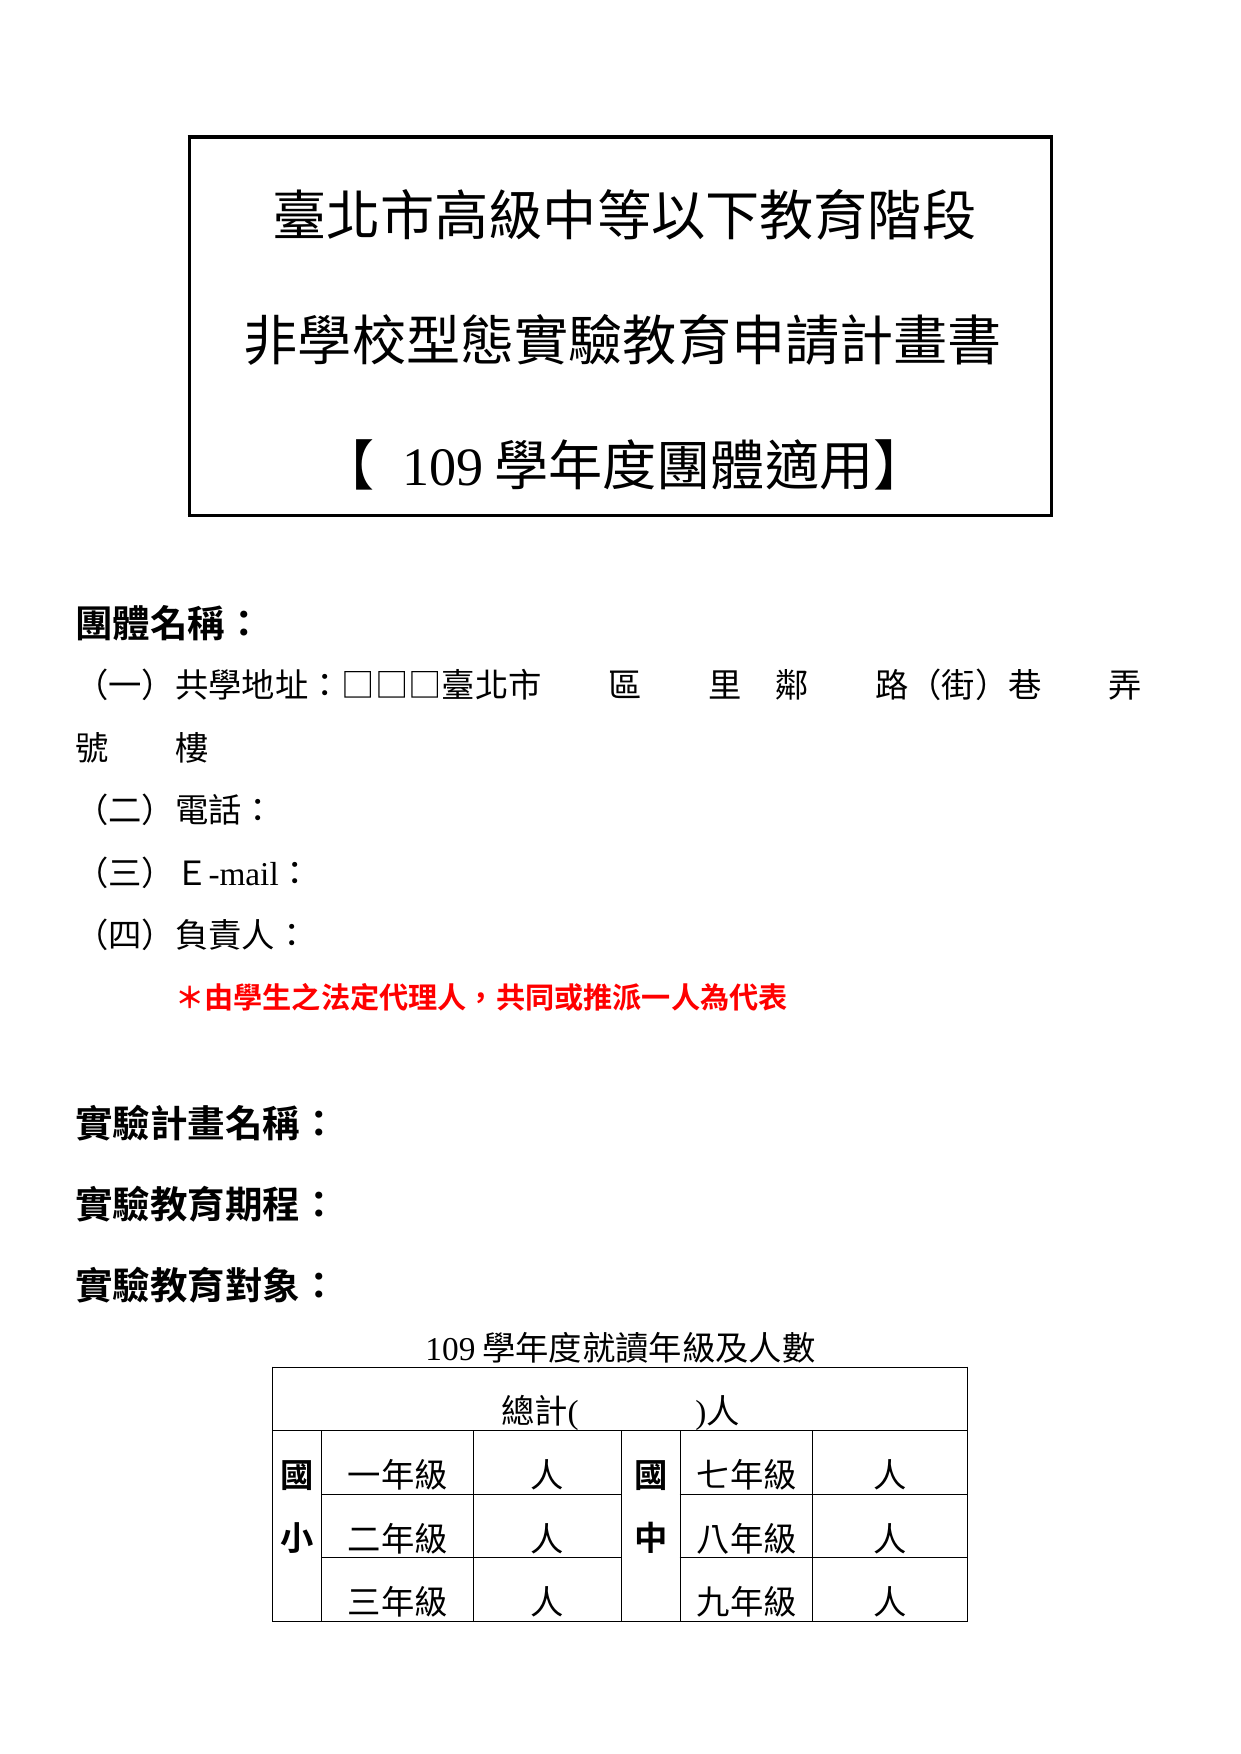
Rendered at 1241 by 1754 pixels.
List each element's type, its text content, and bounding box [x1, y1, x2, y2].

text ＊由學生之法定代理人，共同或推派一人為代表 [175, 954, 1165, 1017]
table_cell 七年級 [681, 1431, 812, 1494]
table_cell 八年級 [681, 1495, 812, 1557]
table_cell 九年級 [681, 1558, 812, 1621]
table_cell 人 [813, 1431, 967, 1494]
table_cell 國小 [273, 1431, 321, 1621]
table_cell 人 [813, 1558, 967, 1621]
table_header 總計( )人 [273, 1368, 967, 1430]
table_cell 國 中 [622, 1431, 680, 1621]
table_header 臺北市高級中等以下教育階段 非學校型態實驗教育申請計畫書 【 109學年度團體適用】 [191, 139, 1050, 513]
text 109學年度就讀年級及人數 [75, 1304, 1165, 1367]
text （三）Ｅ-mail： [75, 829, 1165, 892]
table_cell 三年級 [322, 1558, 473, 1621]
table_cell 人 [474, 1495, 621, 1557]
table_cell 人 [813, 1495, 967, 1557]
text 實驗教育期程： [75, 1160, 1165, 1223]
table_cell 人 [474, 1558, 621, 1621]
text （一）共學地址：□□□臺北市 區 里 鄰 路（街）巷 弄 號 樓 [75, 642, 1165, 767]
text 團體名稱： [75, 579, 1165, 642]
text 實驗計畫名稱： [75, 1079, 1165, 1142]
text （四）負責人： [75, 892, 1165, 954]
text （二）電話： [75, 767, 1165, 829]
table_cell 二年級 [322, 1495, 473, 1557]
table_cell 一年級 [322, 1431, 473, 1494]
text 實驗教育對象： [75, 1242, 1165, 1304]
table_cell 人 [474, 1431, 621, 1494]
